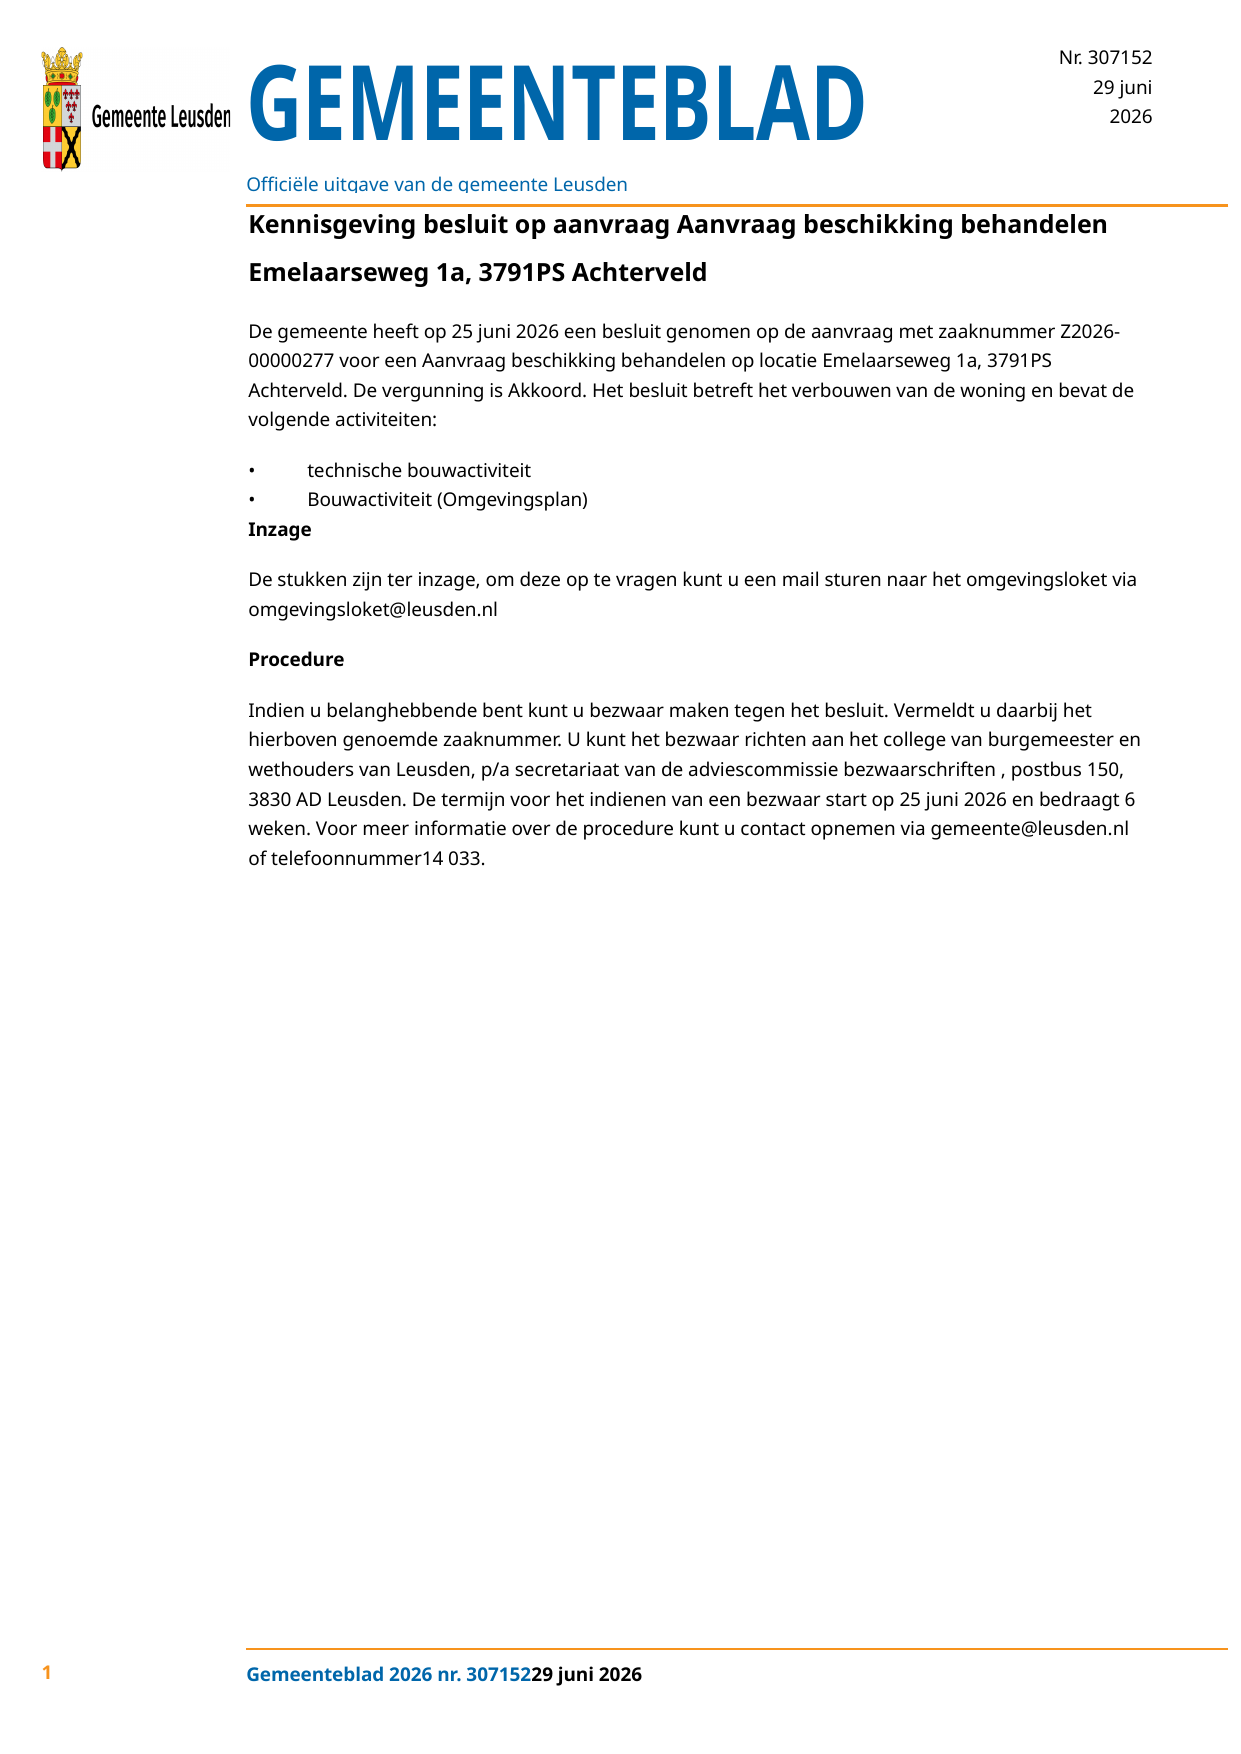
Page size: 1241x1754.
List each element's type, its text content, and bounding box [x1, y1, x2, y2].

text Indien u belanghebbende bent kunt u bezwaar maken tegen het besluit. Vermeldt u daarbij het hierboven genoemde zaaknummer. U kunt het bezwaar richten aan het college van burgemeester en wethouders van Leusden, p/a secretariaat van de adviescommissie bezwaarschriften , postbus 150, 3830 AD Leusden. De termijn voor het indienen van een bezwaar start op 25 juni 2026 en bedraagt 6 weken. Voor meer informatie over de procedure kunt u contact opnemen via gemeente@leusden.nl of telefoonnummer14 033. [248, 697, 1152, 871]
picture [41, 47, 231, 172]
text De stukken zijn ter inzage, om deze op te vragen kunt u een mail sturen naar het omgevingsloket via omgevingsloket@leusden.nl [248, 567, 1152, 622]
text Inzage [248, 516, 1152, 542]
text Kennisgeving besluit op aanvraag Aanvraag beschikking behandelen Emelaarseweg 1a, 3791PS Achterveld [248, 207, 1152, 288]
list Bouwactiviteit (Omgevingsplan) [248, 487, 1152, 512]
text Procedure [248, 647, 1152, 672]
list technische bouwactiviteit [248, 457, 1152, 483]
text De gemeente heeft op 25 juni 2026 een besluit genomen op de aanvraag met zaaknummer Z2026-00000277 voor een Aanvraag beschikking behandelen op locatie Emelaarseweg 1a, 3791PS Achterveld. De vergunning is Akkoord. Het besluit betreft het verbouwen van de woning en bevat de volgende activiteiten: [248, 318, 1152, 432]
